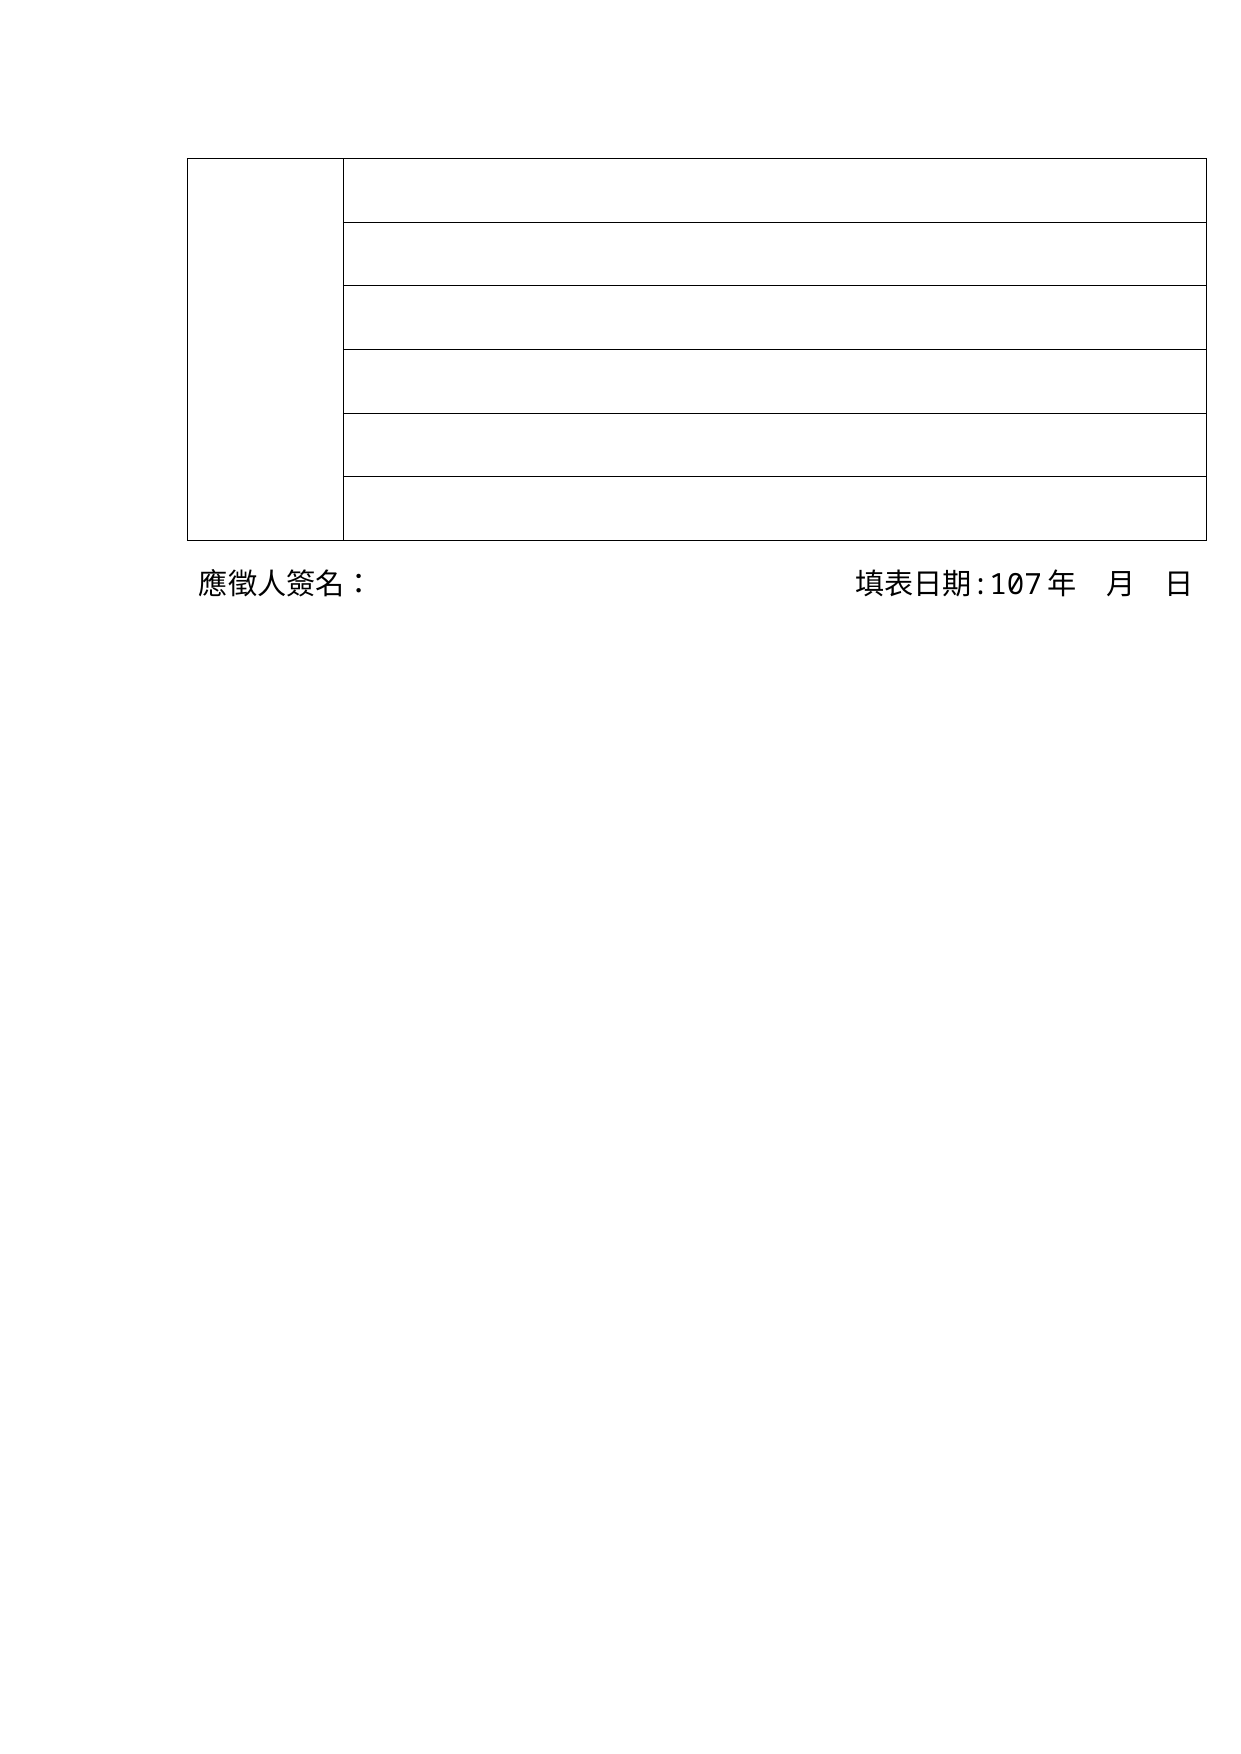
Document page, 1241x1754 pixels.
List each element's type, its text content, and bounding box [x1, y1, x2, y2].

table_cell [344, 414, 1206, 476]
table_cell [344, 350, 1206, 412]
table_cell [344, 286, 1206, 349]
table_cell 應徵人簽名： 填表日期:107年 月 日 [188, 541, 1206, 603]
table_cell [188, 159, 343, 539]
table_cell [344, 477, 1206, 539]
table_cell [344, 223, 1206, 285]
table_cell [344, 159, 1206, 222]
